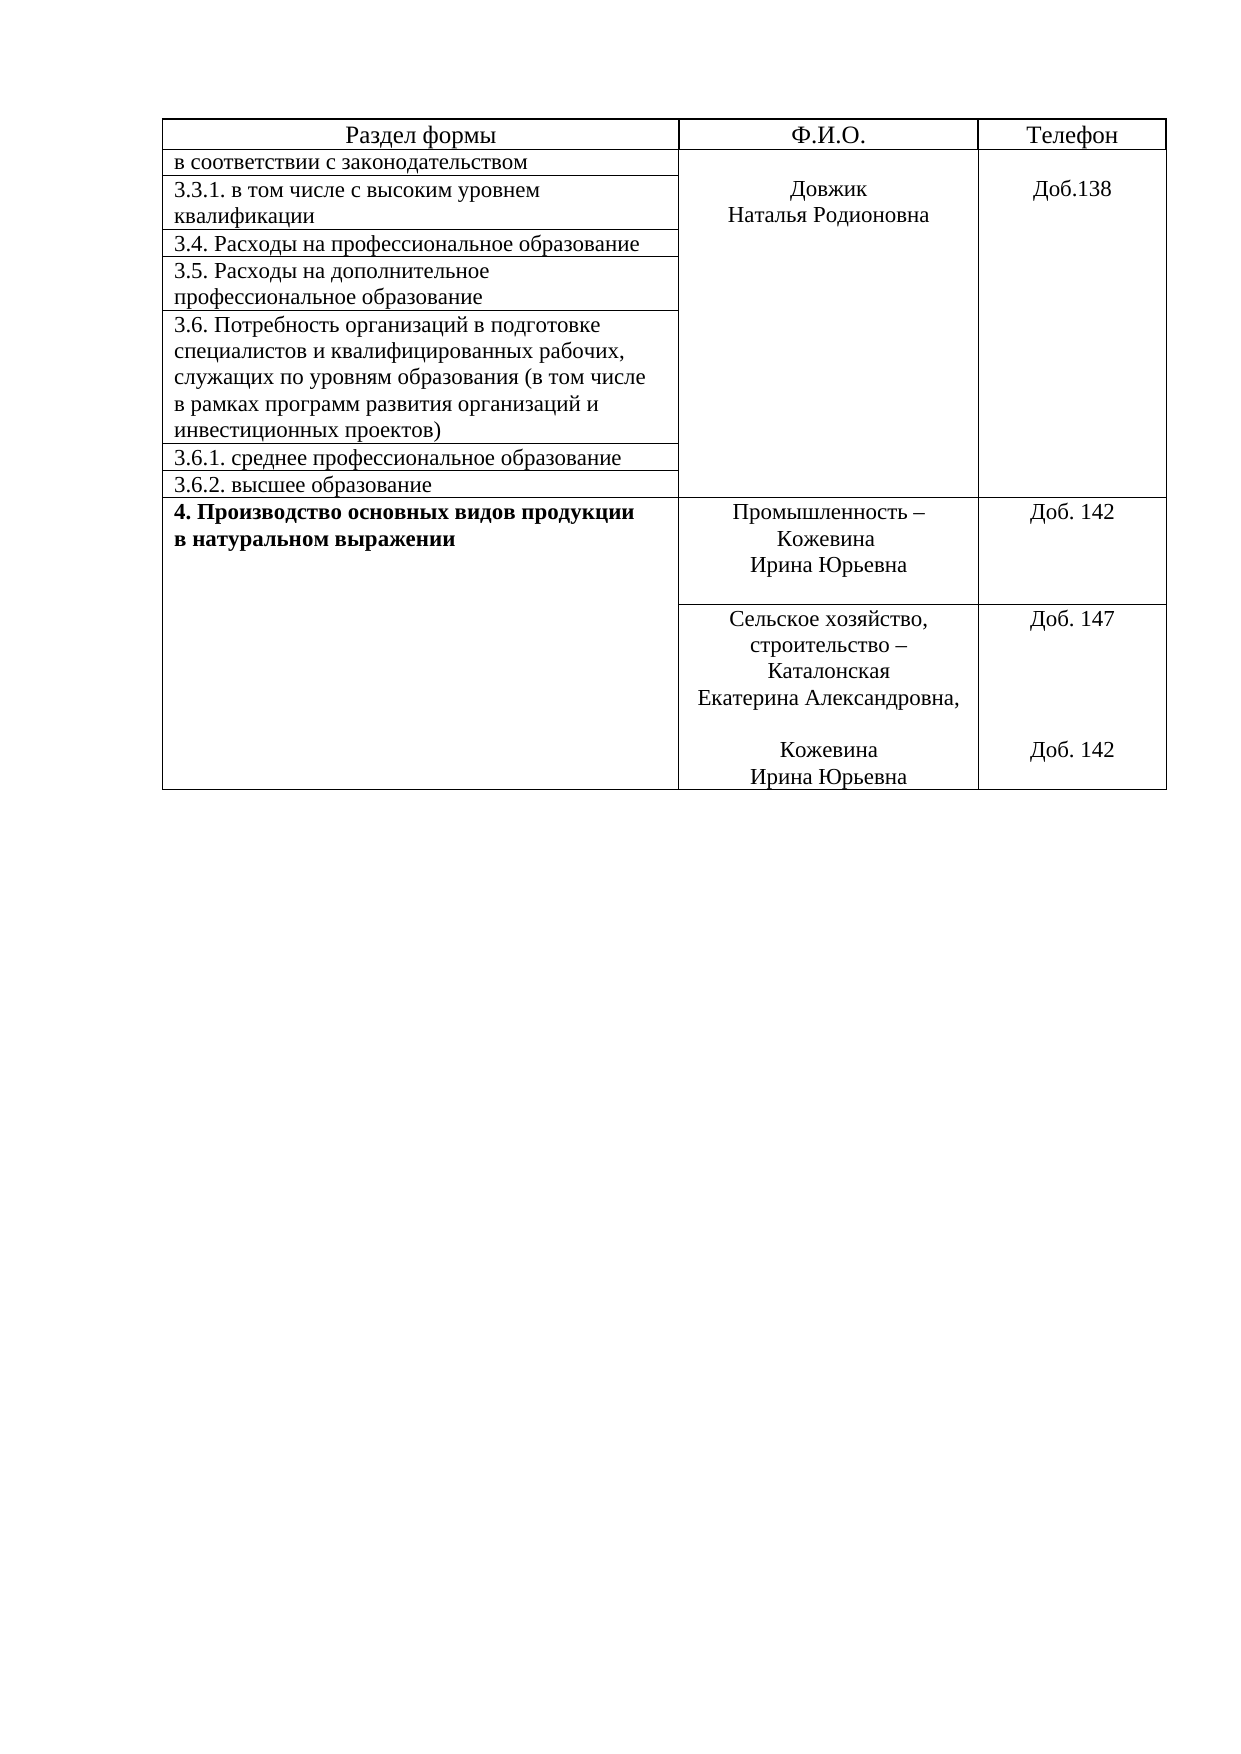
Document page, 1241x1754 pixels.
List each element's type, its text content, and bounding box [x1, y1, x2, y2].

table_cell 3.4. Расходы на профессиональное образование [163, 230, 678, 256]
table_header Раздел формы [163, 120, 678, 148]
table_cell 3.3.1. в том числе с высоким уровнем квалификации [163, 176, 678, 228]
table_cell Довжик Наталья Родионовна [679, 150, 978, 497]
table_cell 3.6.1. среднее профессиональное образование [163, 444, 678, 470]
table_cell 4. Производство основных видов продукции в натуральном выражении [163, 498, 678, 789]
table_cell Сельское хозяйство, строительство – Каталонская Екатерина Александровна, Кожевина Ирина Юрьевна [679, 605, 978, 789]
table_cell 3.6. Потребность организаций в подготовке специалистов и квалифицированных рабочих, служащих по уровням образования (в том числе в рамках программ развития организаций и инвестиционных проектов) [163, 311, 678, 442]
table_cell 3.5. Расходы на дополнительное профессиональное образование [163, 257, 678, 310]
table_cell Доб.138 [979, 150, 1166, 497]
table_cell Доб. 142 [979, 498, 1166, 604]
table_cell Доб. 147 Доб. 142 [979, 605, 1166, 789]
table_header Телефон [979, 120, 1165, 148]
table_cell в соответствии с законодательством [163, 150, 678, 175]
table_cell Промышленность – Кожевина Ирина Юрьевна [679, 498, 978, 604]
table_header Ф.И.О. [680, 120, 977, 148]
table_cell 3.6.2. высшее образование [163, 471, 678, 497]
